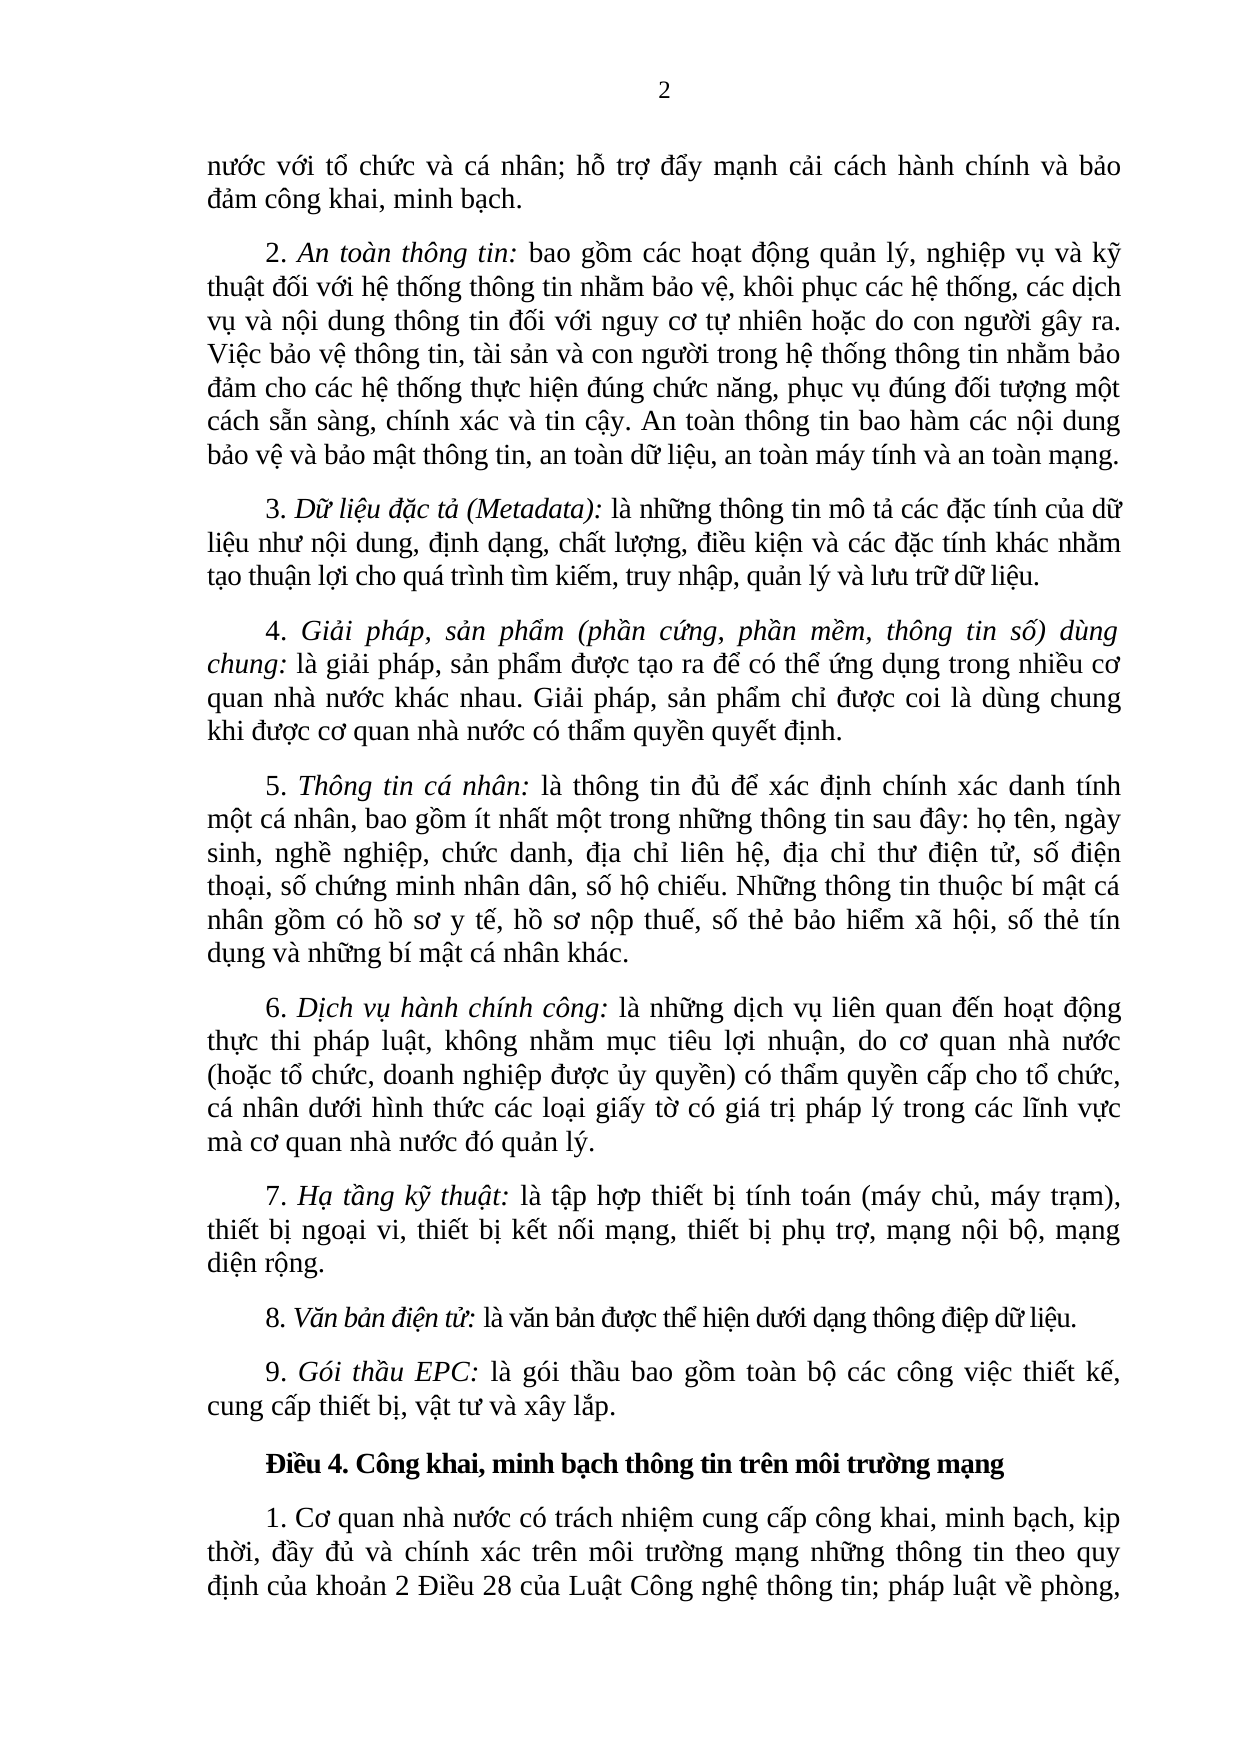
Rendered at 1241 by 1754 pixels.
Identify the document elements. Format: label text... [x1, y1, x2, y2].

text 2. An toàn thông tin: bao gồm các hoạt động quản lý, nghiệp vụ và kỹ thuật đối với hệ thống thông tin nhằm bảo vệ, khôi phục các hệ thống, các dịch vụ và nội dung thông tin đối với nguy cơ tự nhiên hoặc do con người gây ra. Việc bảo vệ thông tin, tài sản và con người trong hệ thống thông tin nhằm bảo đảm cho các hệ thống thực hiện đúng chức năng, phục vụ đúng đối tượng một cách sẵn sàng, chính xác và tin cậy. An toàn thông tin bao hàm các nội dung bảo vệ và bảo mật thông tin, an toàn dữ liệu, an toàn máy tính và an toàn mạng. [207, 236, 1122, 470]
text 1. Cơ quan nhà nước có trách nhiệm cung cấp công khai, minh bạch, kịp thời, đầy đủ và chính xác trên môi trường mạng những thông tin theo quy định của khoản 2 Điều 28 của Luật Công nghệ thông tin; pháp luật về phòng, [207, 1501, 1122, 1601]
text 7. Hạ tầng kỹ thuật: là tập hợp thiết bị tính toán (máy chủ, máy trạm), thiết bị ngoại vi, thiết bị kết nối mạng, thiết bị phụ trợ, mạng nội bộ, mạng diện rộng. [207, 1178, 1122, 1279]
subtitle Điều 4. Công khai, minh bạch thông tin trên môi trường mạng [207, 1446, 1122, 1480]
text nước với tổ chức và cá nhân; hỗ trợ đẩy mạnh cải cách hành chính và bảo đảm công khai, minh bạch. [207, 148, 1122, 215]
text 4. Giải pháp, sản phẩm (phần cứng, phần mềm, thông tin số) dùng chung: là giải pháp, sản phẩm được tạo ra để có thể ứng dụng trong nhiều cơ quan nhà nước khác nhau. Giải pháp, sản phẩm chỉ được coi là dùng chung khi được cơ quan nhà nước có thẩm quyền quyết định. [207, 613, 1122, 747]
text 8. Văn bản điện tử: là văn bản được thể hiện dưới dạng thông điệp dữ liệu. [207, 1300, 1122, 1333]
text 3. Dữ liệu đặc tả (Metadata): là những thông tin mô tả các đặc tính của dữ liệu như nội dung, định dạng, chất lượng, điều kiện và các đặc tính khác nhằm tạo thuận lợi cho quá trình tìm kiếm, truy nhập, quản lý và lưu trữ dữ liệu. [207, 491, 1122, 592]
text 6. Dịch vụ hành chính công: là những dịch vụ liên quan đến hoạt động thực thi pháp luật, không nhằm mục tiêu lợi nhuận, do cơ quan nhà nước (hoặc tổ chức, doanh nghiệp được ủy quyền) có thẩm quyền cấp cho tổ chức, cá nhân dưới hình thức các loại giấy tờ có giá trị pháp lý trong các lĩnh vực mà cơ quan nhà nước đó quản lý. [207, 990, 1122, 1157]
text 5. Thông tin cá nhân: là thông tin đủ để xác định chính xác danh tính một cá nhân, bao gồm ít nhất một trong những thông tin sau đây: họ tên, ngày sinh, nghề nghiệp, chức danh, địa chỉ liên hệ, địa chỉ thư điện tử, số điện thoại, số chứng minh nhân dân, số hộ chiếu. Những thông tin thuộc bí mật cá nhân gồm có hồ sơ y tế, hồ sơ nộp thuế, số thẻ bảo hiểm xã hội, số thẻ tín dụng và những bí mật cá nhân khác. [207, 768, 1122, 969]
text 9. Gói thầu EPC: là gói thầu bao gồm toàn bộ các công việc thiết kế, cung cấp thiết bị, vật tư và xây lắp. [207, 1354, 1122, 1421]
